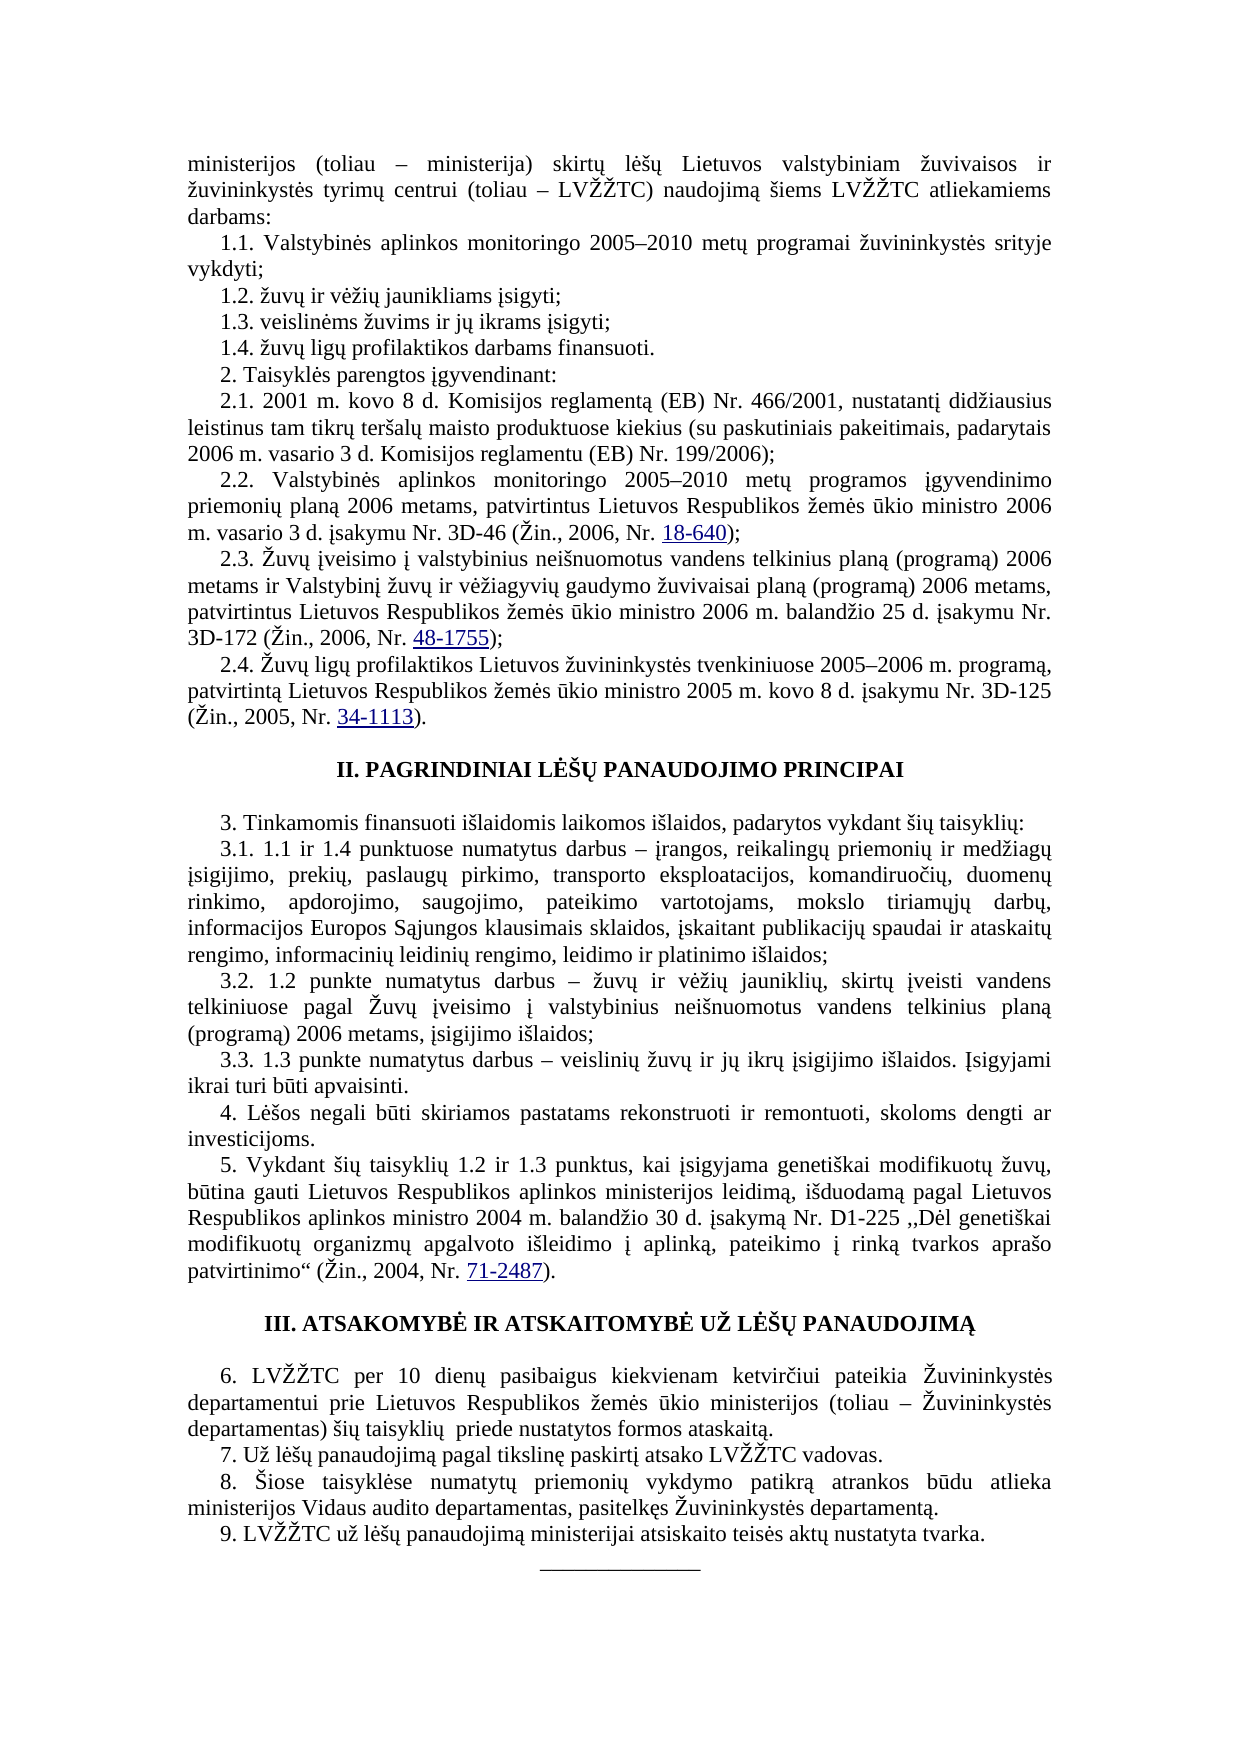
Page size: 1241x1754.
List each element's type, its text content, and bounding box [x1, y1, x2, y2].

text 5. Vykdant šių taisyklių 1.2 ir 1.3 punktus, kai įsigyjama genetiškai modifikuotų žuvų, būtina gauti Lietuvos Respublikos aplinkos ministerijos leidimą, išduodamą pagal Lietuvos Respublikos aplinkos ministro 2004 m. balandžio 30 d. įsakymą Nr. D1-225 ,,Dėl genetiškai modifikuotų organizmų apgalvoto išleidimo į aplinką, pateikimo į rinką tvarkos aprašo patvirtinimo“ (Žin., 2004, Nr. 71-2487). [187, 1151, 1053, 1283]
text 2.3. Žuvų įveisimo į valstybinius neišnuomotus vandens telkinius planą (programą) 2006 metams ir Valstybinį žuvų ir vėžiagyvių gaudymo žuvivaisai planą (programą) 2006 metams, patvirtintus Lietuvos Respublikos žemės ūkio ministro 2006 m. balandžio 25 d. įsakymu Nr. 3D-172 (Žin., 2006, Nr. 48-1755); [187, 545, 1053, 651]
text 9. LVŽŽTC už lėšų panaudojimą ministerijai atsiskaito teisės aktų nustatyta tvarka. [187, 1520, 1053, 1547]
text 3.1. 1.1 ir 1.4 punktuose numatytus darbus – įrangos, reikalingų priemonių ir medžiagų įsigijimo, prekių, paslaugų pirkimo, transporto eksploatacijos, komandiruočių, duomenų rinkimo, apdorojimo, saugojimo, pateikimo vartotojams, mokslo tiriamųjų darbų, informacijos Europos Sąjungos klausimais sklaidos, įskaitant publikacijų spaudai ir ataskaitų rengimo, informacinių leidinių rengimo, leidimo ir platinimo išlaidos; [187, 835, 1053, 967]
text 1.1. Valstybinės aplinkos monitoringo 2005–2010 metų programai žuvininkystės srityje vykdyti; [187, 229, 1053, 282]
text ______________ [187, 1547, 1053, 1573]
text 1.2. žuvų ir vėžių jaunikliams įsigyti; [187, 282, 1053, 308]
text ministerijos (toliau – ministerija) skirtų lėšų Lietuvos valstybiniam žuvivaisos ir žuvininkystės tyrimų centrui (toliau – LVŽŽTC) naudojimą šiems LVŽŽTC atliekamiems darbams: [187, 150, 1053, 229]
text 7. Už lėšų panaudojimą pagal tikslinę paskirtį atsako LVŽŽTC vadovas. [187, 1441, 1053, 1468]
text 8. Šiose taisyklėse numatytų priemonių vykdymo patikrą atrankos būdu atlieka ministerijos Vidaus audito departamentas, pasitelkęs Žuvininkystės departamentą. [187, 1468, 1053, 1520]
text 1.4. žuvų ligų profilaktikos darbams finansuoti. [187, 334, 1053, 361]
text 2.1. 2001 m. kovo 8 d. komisijos reglamentą (EB) Nr. 466/2001, nustatantį didžiausius leistinus tam tikrų teršalų maisto produktuose kiekius (su paskutiniais pakeitimais, padarytais 2006 m. vasario 3 d. Komisijos reglamentu (EB) Nr. 199/2006); [187, 387, 1053, 466]
text 2.4. Žuvų ligų profilaktikos Lietuvos žuvininkystės tvenkiniuose 2005–2006 m. programą, patvirtintą Lietuvos Respublikos žemės ūkio ministro 2005 m. kovo 8 d. įsakymu Nr. 3D-125 (Žin., 2005, Nr. 34-1113). [187, 651, 1053, 730]
text 3.3. 1.3 punkte numatytus darbus – veislinių žuvų ir jų ikrų įsigijimo išlaidos. Įsigyjami ikrai turi būti apvaisinti. [187, 1046, 1053, 1099]
text 3.2. 1.2 punkte numatytus darbus – žuvų ir vėžių jauniklių, skirtų įveisti vandens telkiniuose pagal Žuvų įveisimo į valstybinius neišnuomotus vandens telkinius planą (programą) 2006 metams, įsigijimo išlaidos; [187, 967, 1053, 1046]
text iii. atsakomybė ir atskaitomybė už lėšų panaudojimą [187, 1309, 1053, 1336]
text 3. Tinkamomis finansuoti išlaidomis laikomos išlaidos, padarytos vykdant šių taisyklių: [187, 809, 1053, 835]
text 2. Taisyklės parengtos įgyvendinant: [187, 361, 1053, 387]
text II. PAGRINDINIAI lėšų panaudojimo PRINCIPAI [187, 756, 1053, 782]
text 6. LVŽŽTC per 10 dienų pasibaigus kiekvienam ketvirčiui pateikia žuvininkystės departamentui prie Lietuvos Respublikos žemės ūkio ministerijos (toliau – Žuvininkystės departamentas) šių taisyklių priede nustatytos formos ataskaitą. [187, 1362, 1053, 1441]
text 1.3. veislinėms žuvims ir jų ikrams įsigyti; [187, 308, 1053, 334]
text 2.2. Valstybinės aplinkos monitoringo 2005–2010 metų programos įgyvendinimo priemonių planą 2006 metams, patvirtintus Lietuvos Respublikos žemės ūkio ministro 2006 m. vasario 3 d. įsakymu Nr. 3D-46 (Žin., 2006, Nr. 18-640); [187, 466, 1053, 545]
text 4. Lėšos negali būti skiriamos pastatams rekonstruoti ir remontuoti, skoloms dengti ar investicijoms. [187, 1099, 1053, 1151]
